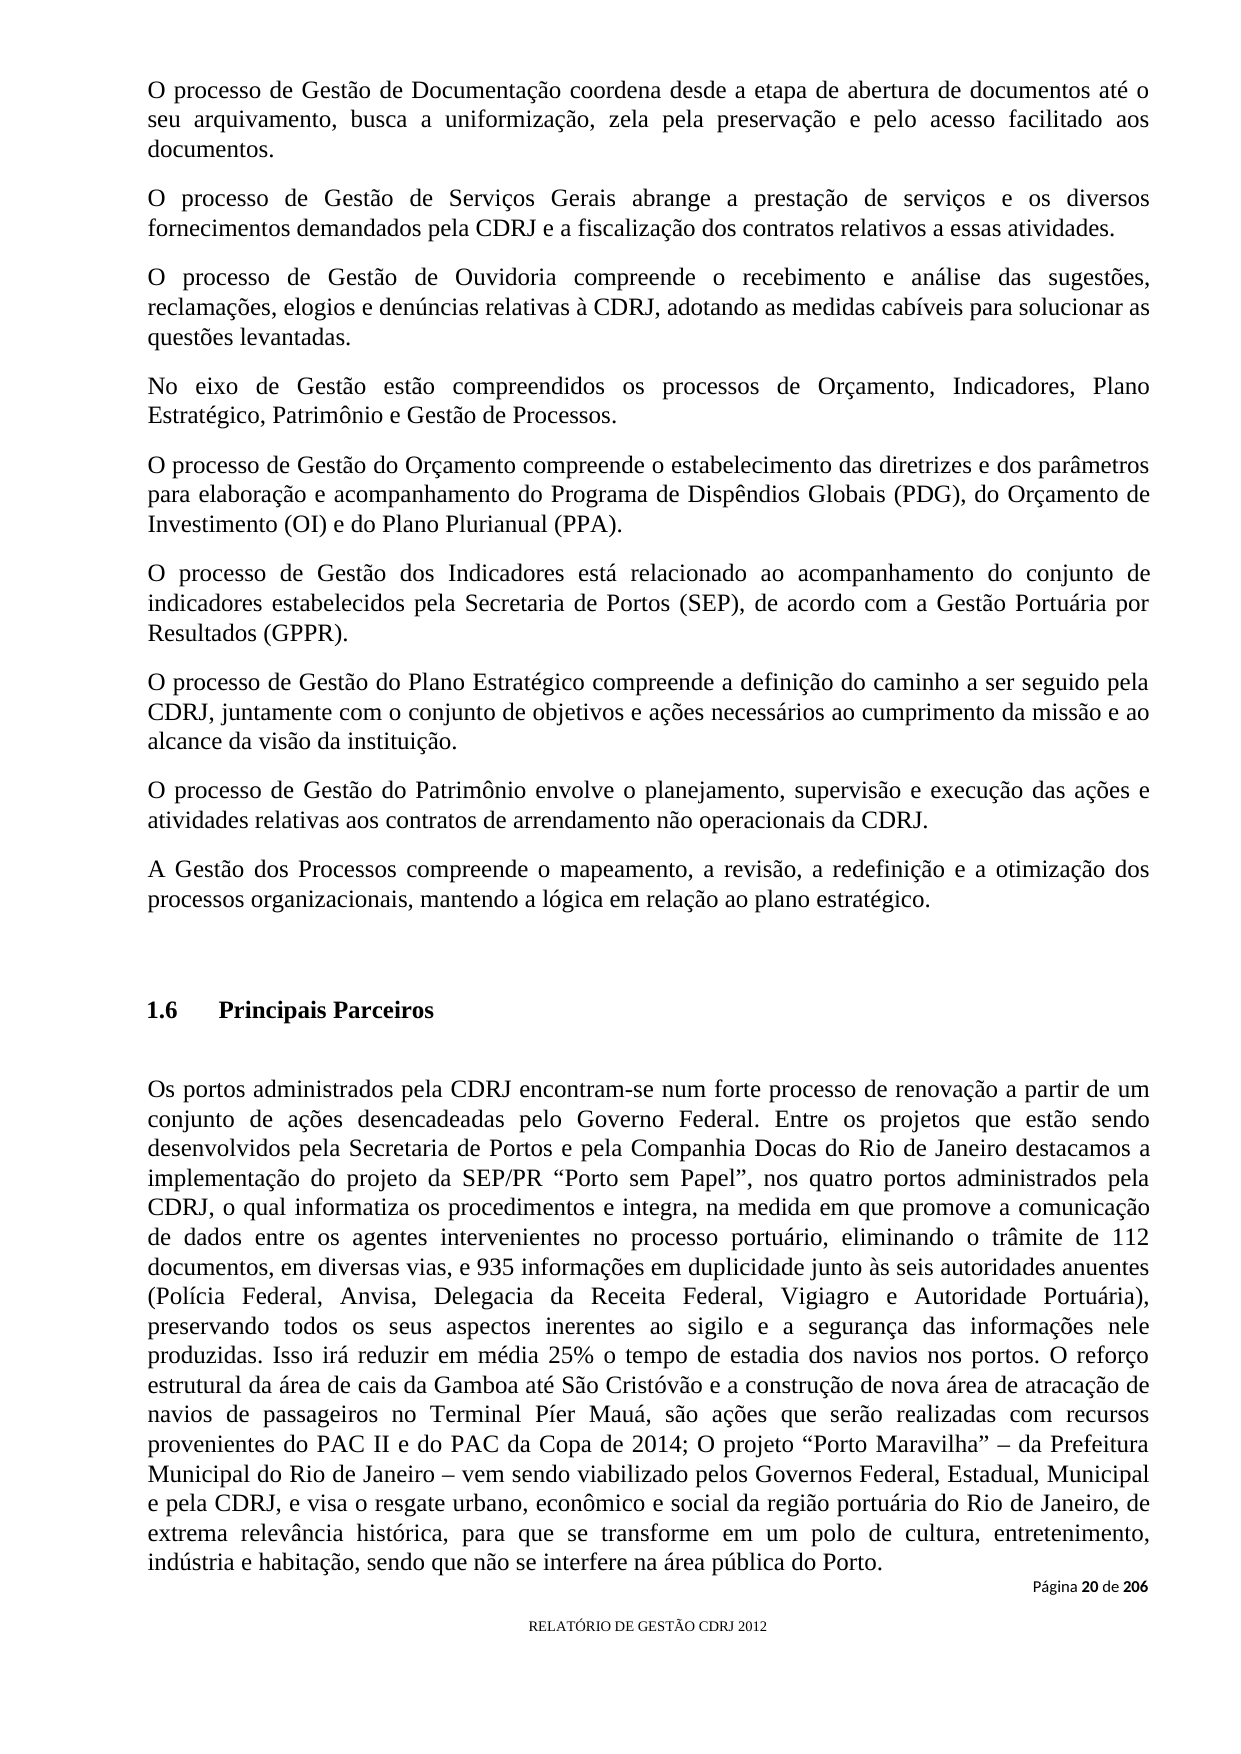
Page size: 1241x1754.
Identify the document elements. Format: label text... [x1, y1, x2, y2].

text O processo de Gestão de Serviços Gerais abrange a prestação de serviços e os diversos fornecimentos demandados pela CDRJ e a fiscalização dos contratos relativos a essas atividades. [147, 183, 1151, 242]
text O processo de Gestão do Orçamento compreende o estabelecimento das diretrizes e dos parâmetros para elaboração e acompanhamento do Programa de Dispêndios Globais (PDG), do Orçamento de Investimento (OI) e do Plano Plurianual (PPA). [147, 450, 1151, 538]
text O processo de Gestão do Patrimônio envolve o planejamento, supervisão e execução das ações e atividades relativas aos contratos de arrendamento não operacionais da CDRJ. [147, 776, 1151, 834]
text No eixo de Gestão estão compreendidos os processos de Orçamento, Indicadores, Plano Estratégico, Patrimônio e Gestão de Processos. [147, 371, 1151, 429]
text O processo de Gestão do Plano Estratégico compreende a definição do caminho a ser seguido pela CDRJ, juntamente com o conjunto de objetivos e ações necessários ao cumprimento da missão e ao alcance da visão da instituição. [147, 667, 1151, 755]
text O processo de Gestão de Documentação coordena desde a etapa de abertura de documentos até o seu arquivamento, busca a uniformização, zela pela preservação e pelo acesso facilitado aos documentos. [147, 75, 1151, 163]
text A Gestão dos Processos compreende o mapeamento, a revisão, a redefinição e a otimização dos processos organizacionais, mantendo a lógica em relação ao plano estratégico. [147, 854, 1151, 913]
text O processo de Gestão de Ouvidoria compreende o recebimento e análise das sugestões, reclamações, elogios e denúncias relativas à CDRJ, adotando as medidas cabíveis para solucionar as questões levantadas. [147, 262, 1151, 350]
text 1.6 Principais Parceiros [146, 995, 1152, 1024]
text O processo de Gestão dos Indicadores está relacionado ao acompanhamento do conjunto de indicadores estabelecidos pela Secretaria de Portos (SEP), de acordo com a Gestão Portuária por Resultados (GPPR). [147, 558, 1151, 646]
text Os portos administrados pela CDRJ encontram-se num forte processo de renovação a partir de um conjunto de ações desencadeadas pelo Governo Federal. Entre os projetos que estão sendo desenvolvidos pela Secretaria de Portos e pela Companhia Docas do Rio de Janeiro destacamos a implementação do projeto da SEP/PR “Porto sem Papel”, nos quatro portos administrados pela CDRJ, o qual informatiza os procedimentos e integra, na medida em que promove a comunicação de dados entre os agentes intervenientes no processo portuário, eliminando o trâmite de 112 documentos, em diversas vias, e 935 informações em duplicidade junto às seis autoridades anuentes (Polícia Federal, Anvisa, Delegacia da Receita Federal, Vigiagro e Autoridade Portuária), preservando todos os seus aspectos inerentes ao sigilo e a segurança das informações nele produzidas. Isso irá reduzir em média 25% o tempo de estadia dos navios nos portos. O reforço estrutural da área de cais da Gamboa até São Cristóvão e a construção de nova área de atracação de navios de passageiros no Terminal Píer Mauá, são ações que serão realizadas com recursos provenientes do PAC II e do PAC da Copa de 2014; O projeto “Porto Maravilha” – da Prefeitura Municipal do Rio de Janeiro – vem sendo viabilizado pelos Governos Federal, Estadual, Municipal e pela CDRJ, e visa o resgate urbano, econômico e social da região portuária do Rio de Janeiro, de extrema relevância histórica, para que se transforme em um polo de cultura, entretenimento, indústria e habitação, sendo que não se interfere na área pública do Porto. [147, 1074, 1151, 1576]
